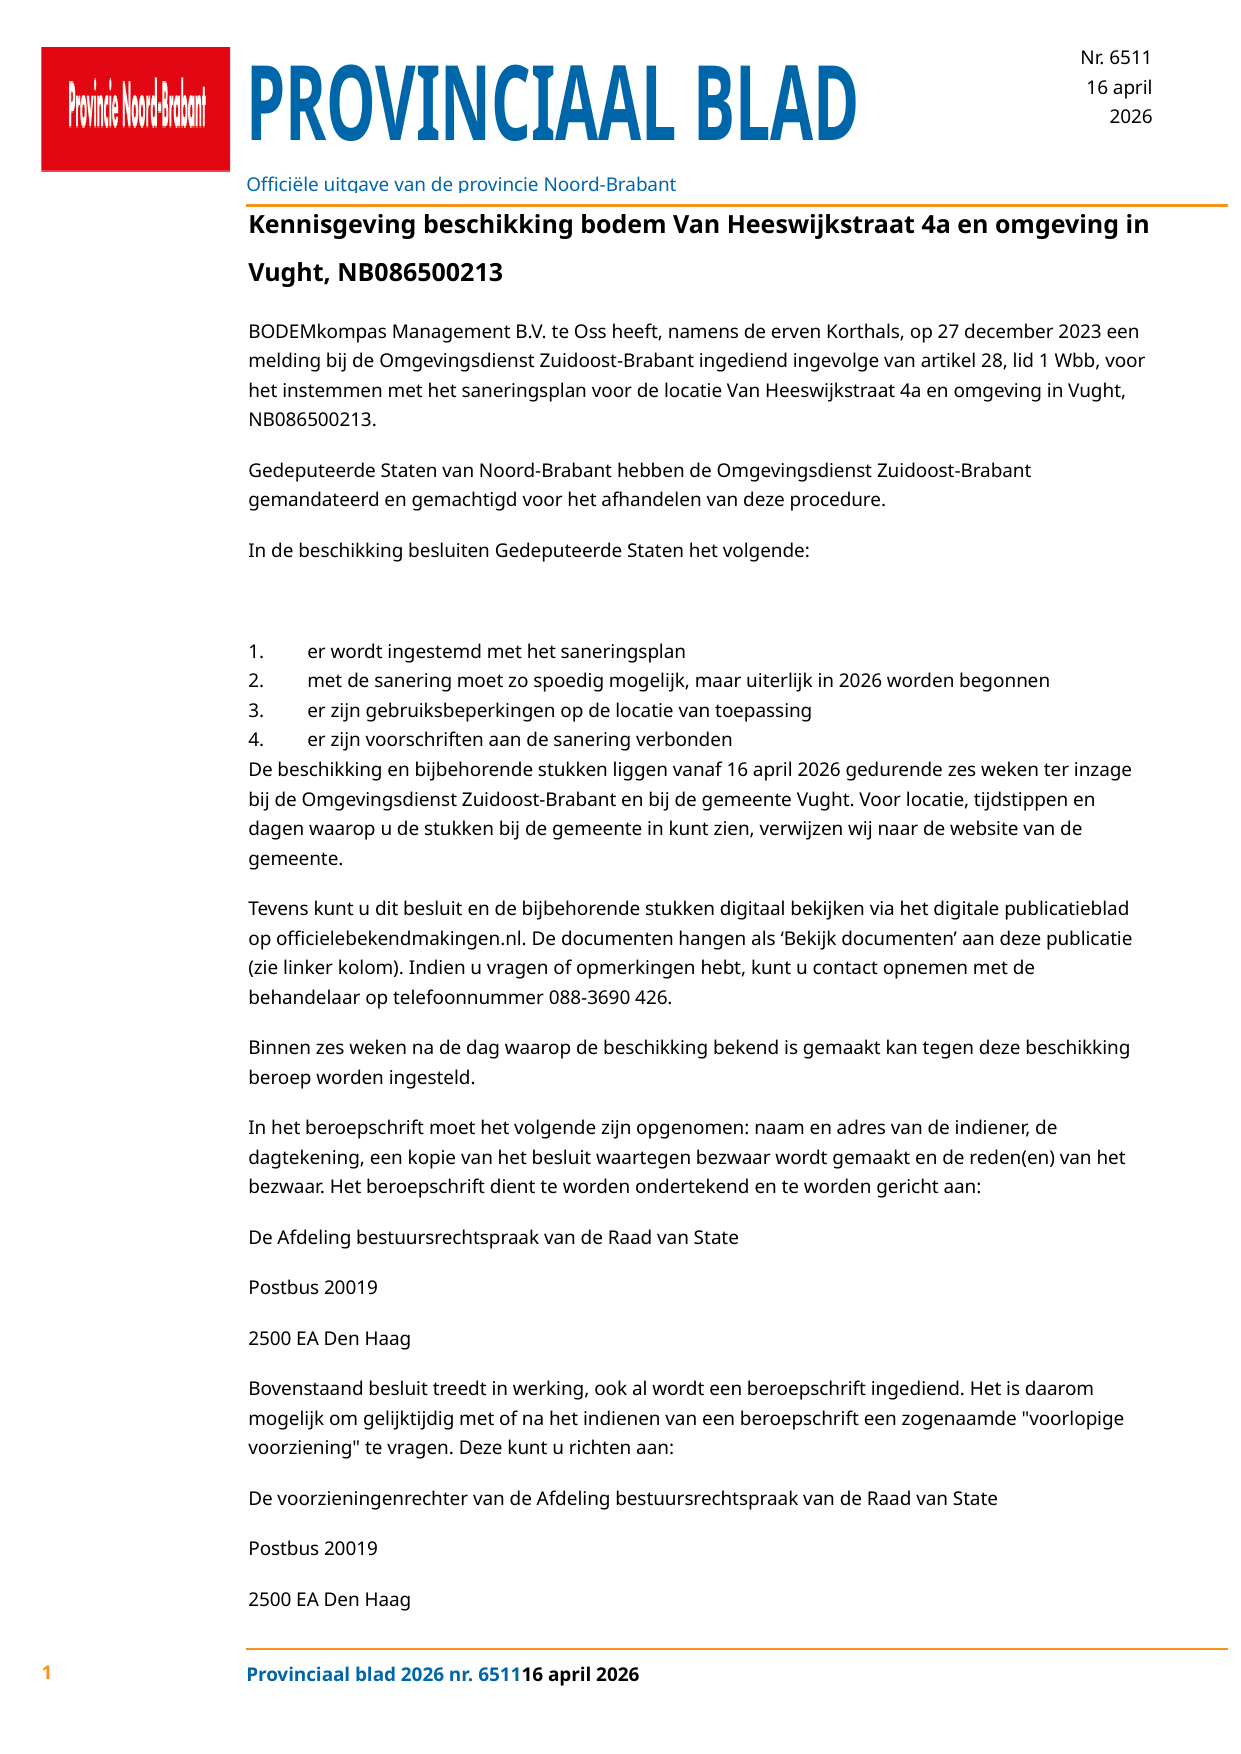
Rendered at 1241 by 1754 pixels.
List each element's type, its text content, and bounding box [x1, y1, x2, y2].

list er zijn voorschriften aan de sanering verbonden [248, 727, 1152, 752]
text Postbus 20019 [248, 1274, 1152, 1300]
text BODEMkompas Management B.V. te Oss heeft, namens de erven Korthals, op 27 december 2023 een melding bij de Omgevingsdienst Zuidoost-Brabant ingediend ingevolge van artikel 28, lid 1 Wbb, voor het instemmen met het saneringsplan voor de locatie Van Heeswijkstraat 4a en omgeving in Vught, NB086500213. [248, 318, 1152, 432]
text Binnen zes weken na de dag waarop de beschikking bekend is gemaakt kan tegen deze beschikking beroep worden ingesteld. [248, 1034, 1152, 1090]
text In de beschikking besluiten Gedeputeerde Staten het volgende: [248, 537, 1152, 563]
text Tevens kunt u dit besluit en de bijbehorende stukken digitaal bekijken via het digitale publicatieblad op officielebekendmakingen.nl. De documenten hangen als ‘Bekijk documenten’ aan deze publicatie (zie linker kolom). Indien u vragen of opmerkingen hebt, kunt u contact opnemen met de behandelaar op telefoonnummer 088-3690 426. [248, 895, 1152, 1010]
text De voorzieningenrechter van de Afdeling bestuursrechtspraak van de Raad van State [248, 1485, 1152, 1511]
list er zijn gebruiksbeperkingen op de locatie van toepassing [248, 697, 1152, 723]
list met de sanering moet zo spoedig mogelijk, maar uiterlijk in 2026 worden begonnen [248, 667, 1152, 693]
text Gedeputeerde Staten van Noord-Brabant hebben de Omgevingsdienst Zuidoost-Brabant gemandateerd en gemachtigd voor het afhandelen van deze procedure. [248, 457, 1152, 512]
text De Afdeling bestuursrechtspraak van de Raad van State [248, 1224, 1152, 1250]
text In het beroepschrift moet het volgende zijn opgenomen: naam en adres van de indiener, de dagtekening, een kopie van het besluit waartegen bezwaar wordt gemaakt en de reden(en) van het bezwaar. Het beroepschrift dient te worden ondertekend en te worden gericht aan: [248, 1114, 1152, 1199]
text Bovenstaand besluit treedt in werking, ook al wordt een beroepschrift ingediend. Het is daarom mogelijk om gelijktijdig met of na het indienen van een beroepschrift een zogenaamde "voorlopige voorziening" te vragen. Deze kunt u richten aan: [248, 1375, 1152, 1460]
list er wordt ingestemd met het saneringsplan [248, 638, 1152, 664]
text 2500 EA Den Haag [248, 1325, 1152, 1351]
text 2500 EA Den Haag [248, 1586, 1152, 1612]
text De beschikking en bijbehorende stukken liggen vanaf 16 april 2026 gedurende zes weken ter inzage bij de Omgevingsdienst Zuidoost-Brabant en bij de gemeente Vught. Voor locatie, tijdstippen en dagen waarop u de stukken bij de gemeente in kunt zien, verwijzen wij naar de website van de gemeente. [248, 756, 1152, 871]
text Postbus 20019 [248, 1535, 1152, 1561]
picture [41, 47, 231, 172]
text Kennisgeving beschikking bodem Van Heeswijkstraat 4a en omgeving in Vught, NB086500213 [248, 207, 1152, 288]
